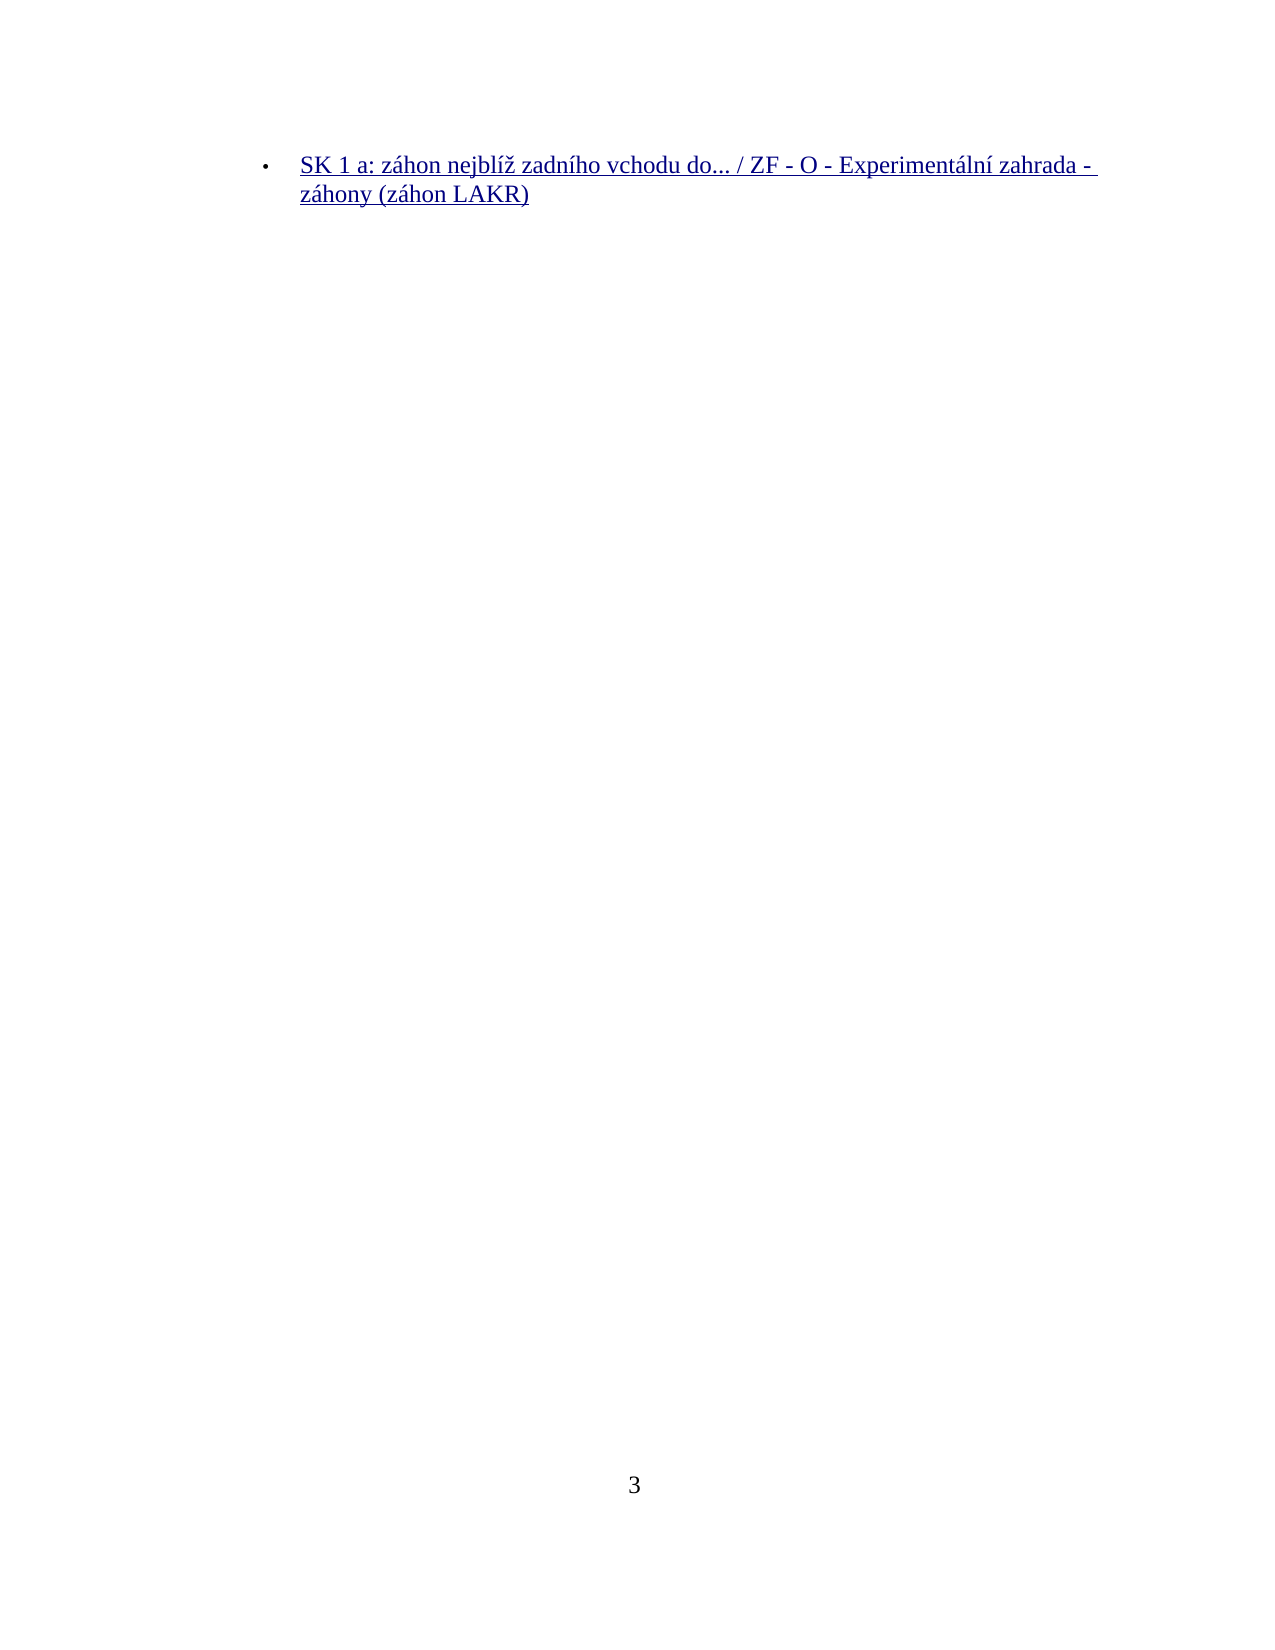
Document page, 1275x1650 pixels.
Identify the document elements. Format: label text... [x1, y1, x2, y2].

list SK 1 a: záhon nejblíž zadního vchodu do... / ZF - O - Experimentální zahrada - záhony (záhon LAKR) [262, 150, 1125, 207]
